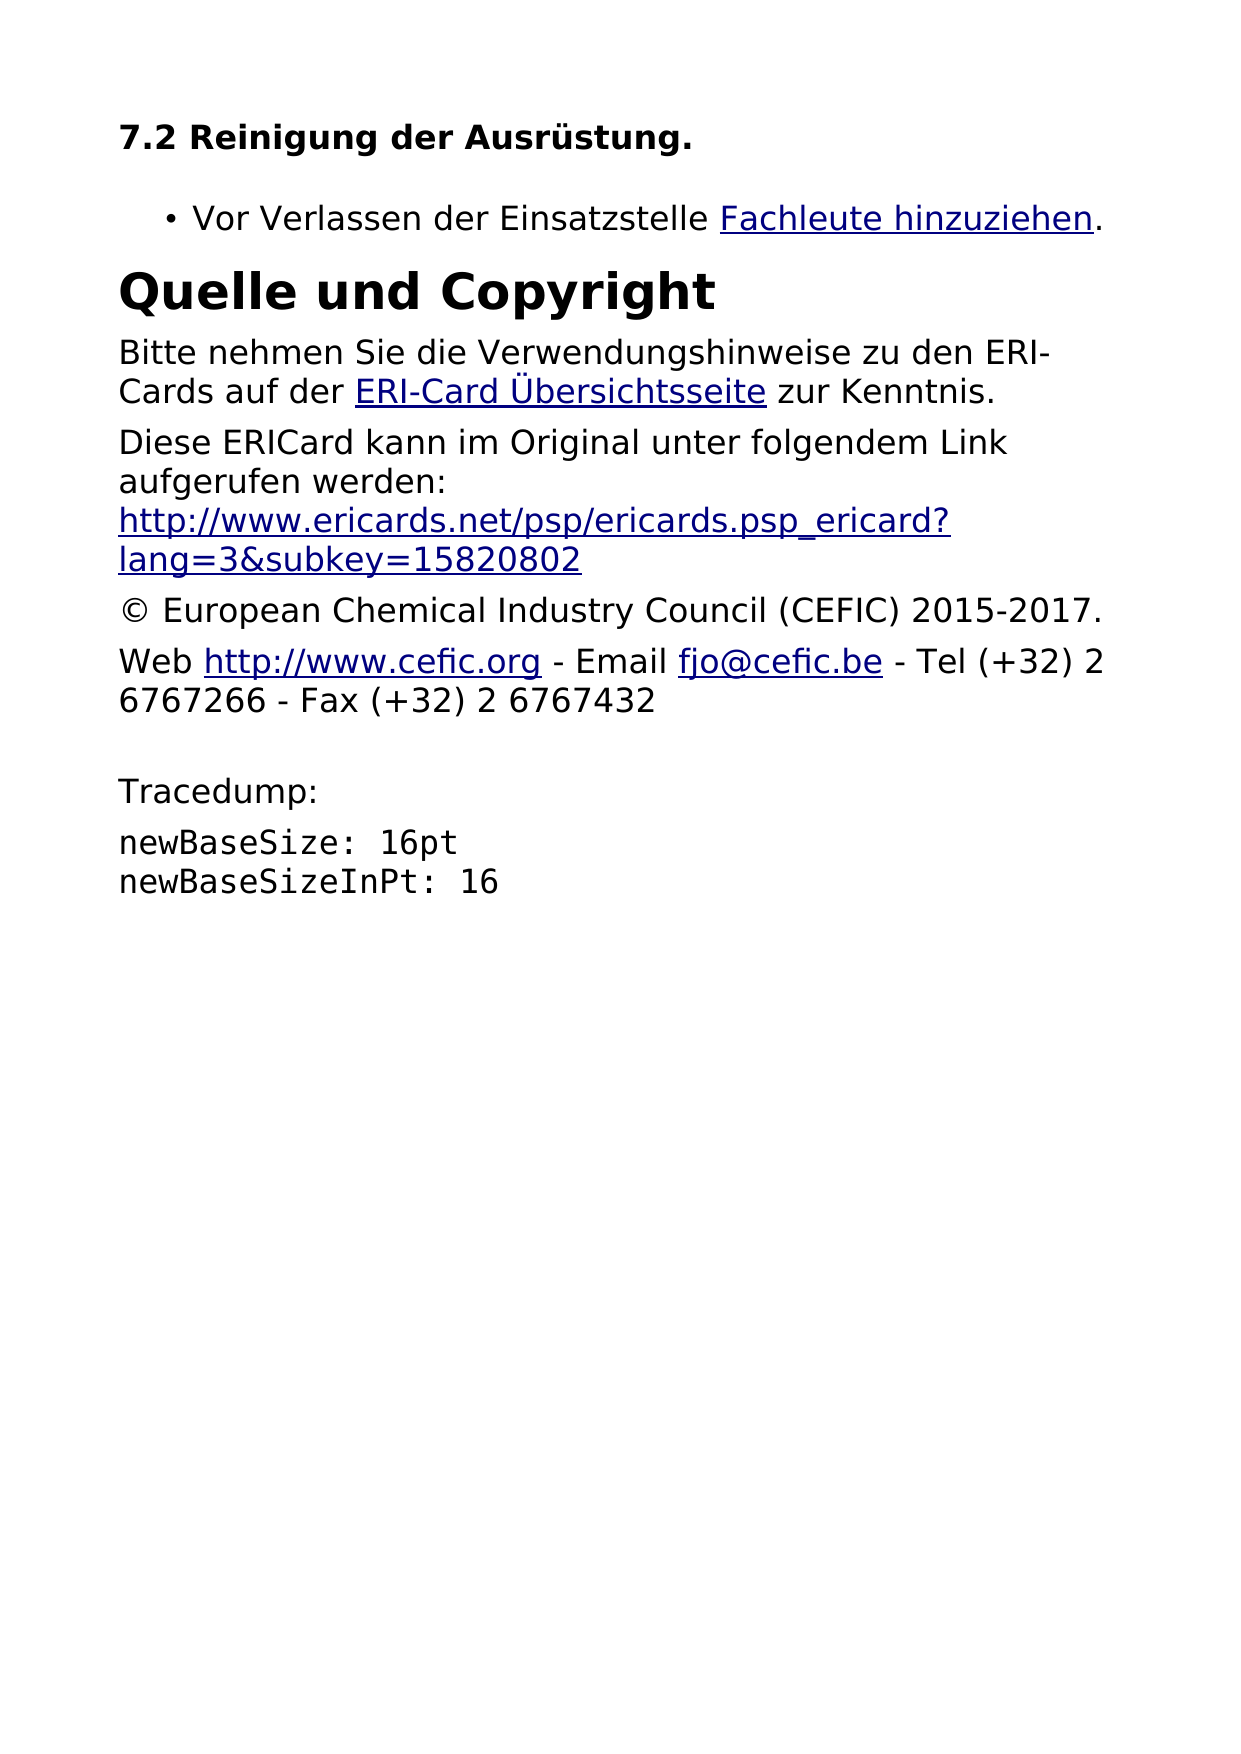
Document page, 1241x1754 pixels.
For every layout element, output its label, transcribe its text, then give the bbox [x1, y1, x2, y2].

text © European Chemical Industry Council (CEFIC) 2015-2017. [118, 592, 1122, 631]
subtitle 7.2 Reinigung der Ausrüstung. [118, 118, 1122, 157]
list Vor Verlassen der Einsatzstelle Fachleute hinzuziehen. [177, 199, 1122, 238]
subtitle Quelle und Copyright [118, 263, 1122, 321]
text Bitte nehmen Sie die Verwendungshinweise zu den ERI-Cards auf der ERI-Card Übersichtsseite zur Kenntnis. [118, 333, 1122, 411]
text Web http://www.cefic.org - Email fjo@cefic.be - Tel (+32) 2 6767266 - Fax (+32) 2 6767432 [118, 643, 1122, 721]
text Diese ERICard kann im Original unter folgendem Link aufgerufen werden: http://www.ericards.net/psp/ericards.psp_ericard?lang=3&subkey=15820802 [118, 424, 1122, 579]
text newBaseSize: 16pt newBaseSizeInPt: 16 [118, 823, 1122, 901]
text Tracedump: [118, 733, 1122, 811]
